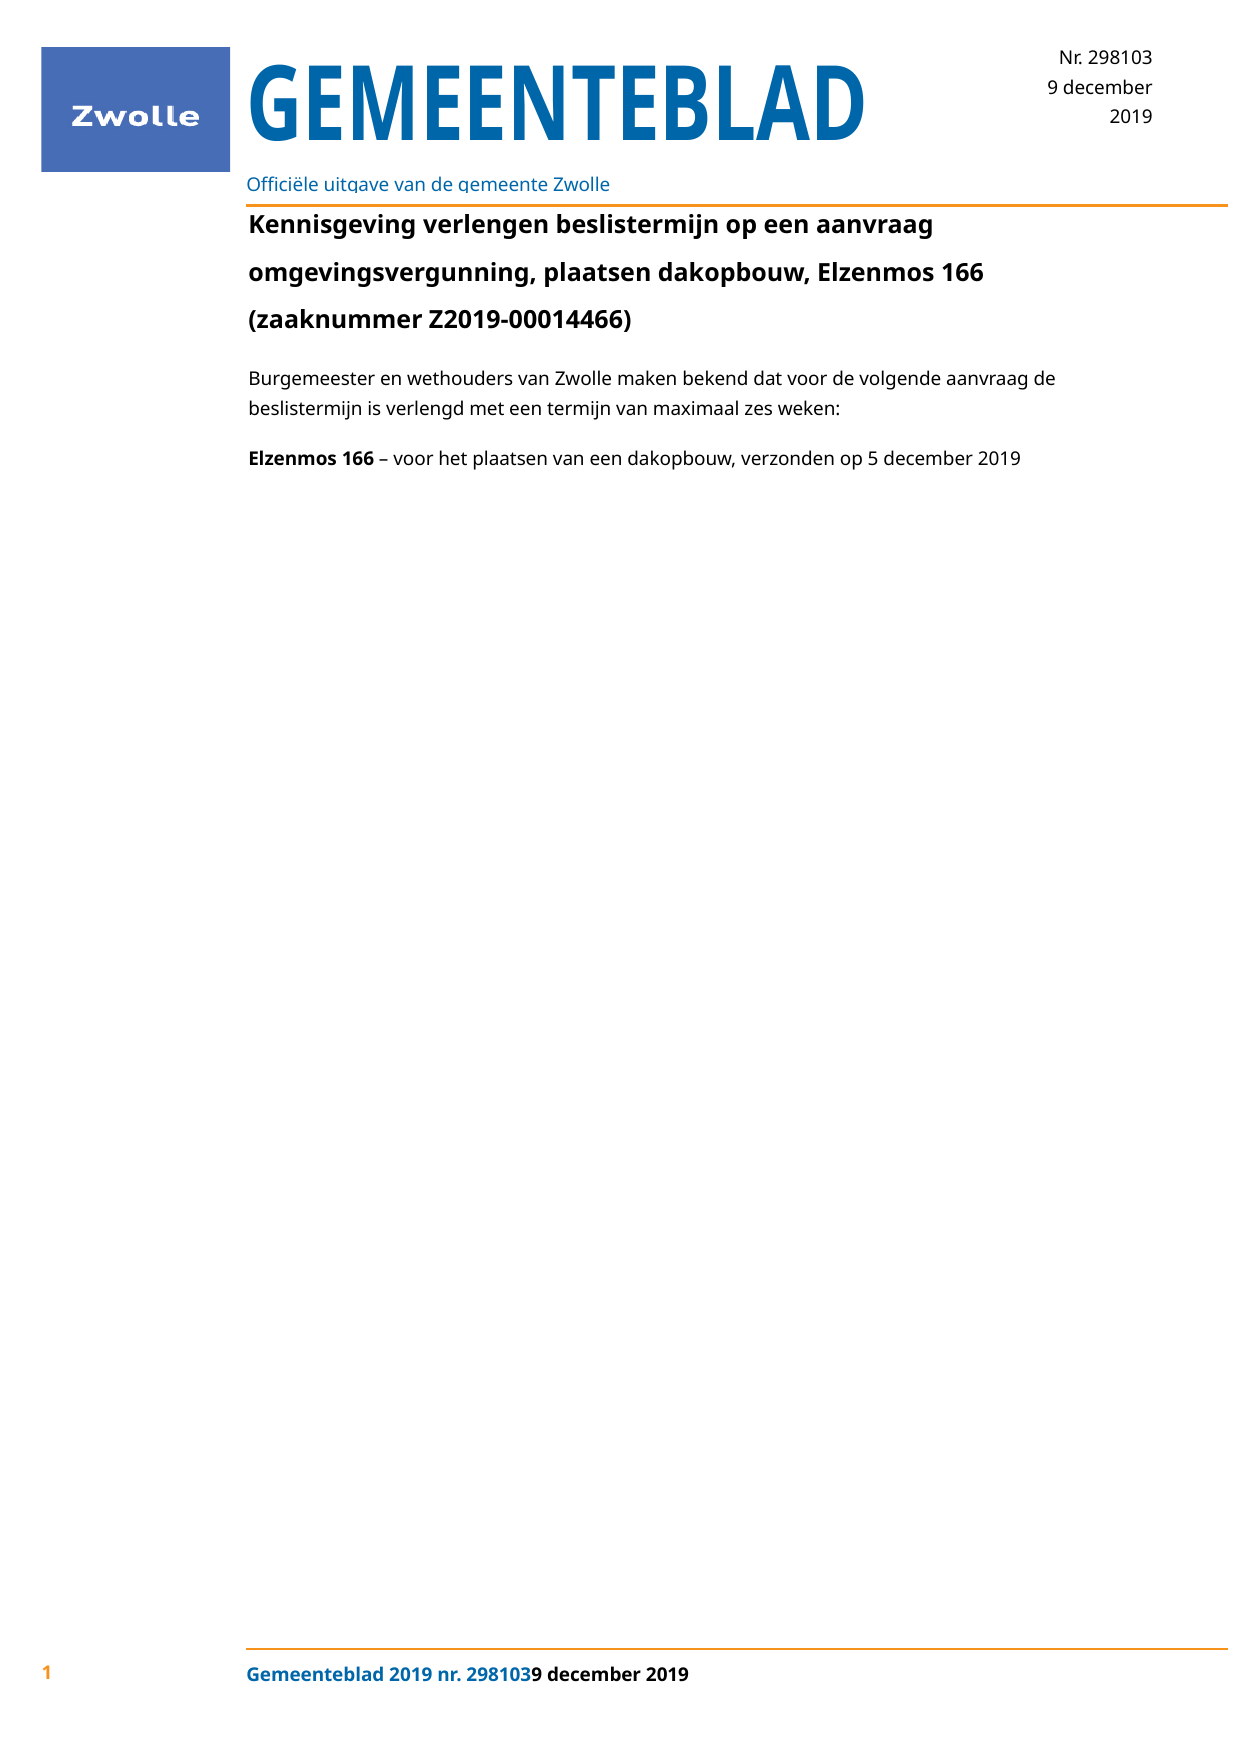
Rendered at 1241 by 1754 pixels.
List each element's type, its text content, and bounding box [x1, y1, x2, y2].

text Kennisgeving verlengen beslistermijn op een aanvraag omgevingsvergunning, plaatsen dakopbouw, Elzenmos 166 (zaaknummer Z2019-00014466) [248, 207, 1152, 336]
text Elzenmos 166 – voor het plaatsen van een dakopbouw, verzonden op 5 december 2019 [248, 446, 1152, 471]
text Burgemeester en wethouders van Zwolle maken bekend dat voor de volgende aanvraag de beslistermijn is verlengd met een termijn van maximaal zes weken: [248, 366, 1152, 421]
picture [41, 47, 231, 172]
